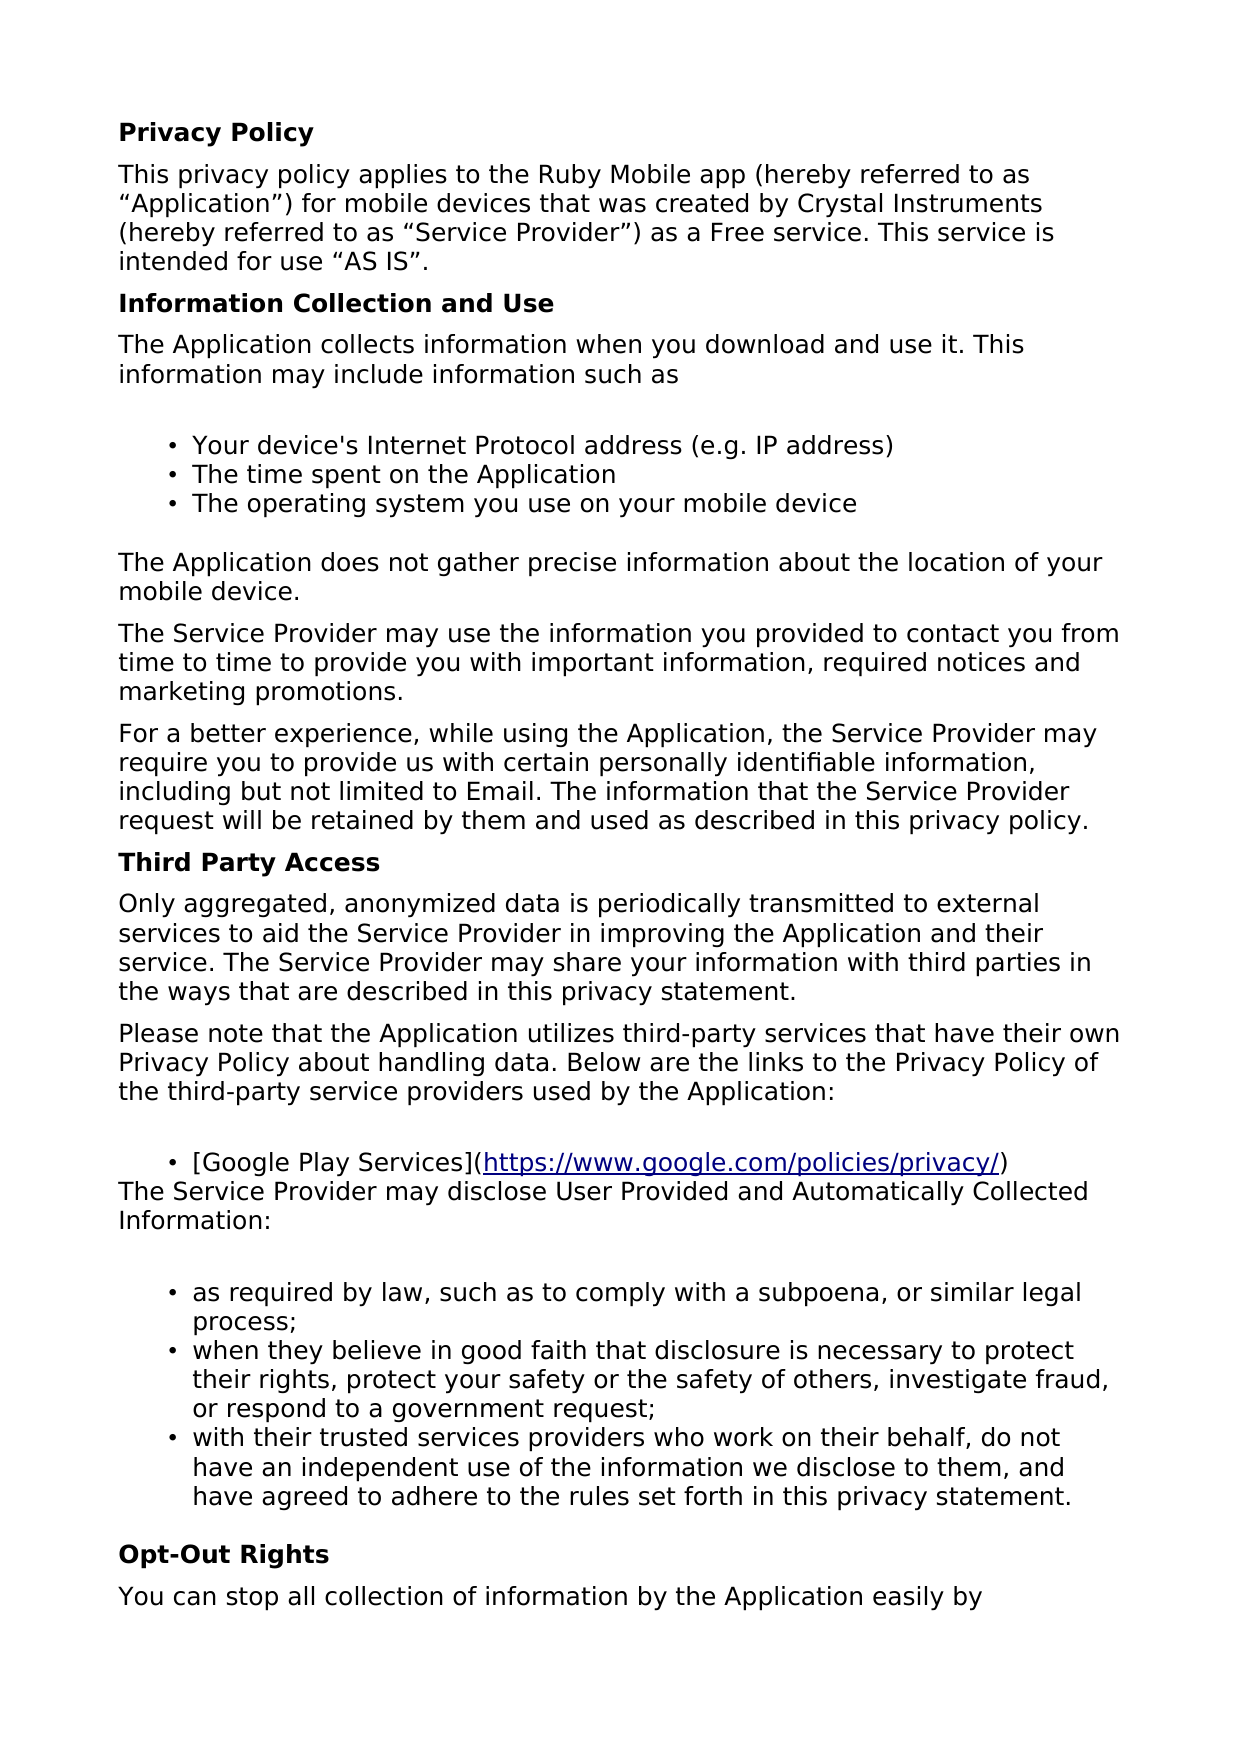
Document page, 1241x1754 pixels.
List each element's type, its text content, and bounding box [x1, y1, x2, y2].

text Privacy Policy [118, 118, 1122, 147]
list The operating system you use on your mobile device [177, 489, 1122, 518]
text The Service Provider may use the information you provided to contact you from time to time to provide you with important information, required notices and marketing promotions. [118, 619, 1122, 706]
text Only aggregated, anonymized data is periodically transmitted to external services to aid the Service Provider in improving the Application and their service. The Service Provider may share your information with third parties in the ways that are described in this privacy statement. [118, 889, 1122, 1006]
text You can stop all collection of information by the Application easily by [118, 1582, 1122, 1611]
text Information Collection and Use [118, 289, 1122, 318]
text Third Party Access [118, 848, 1122, 877]
text Please note that the Application utilizes third-party services that have their own Privacy Policy about handling data. Below are the links to the Privacy Policy of the third-party service providers used by the Application: [118, 1019, 1122, 1106]
list The time spent on the Application [177, 460, 1122, 489]
text This privacy policy applies to the Ruby Mobile app (hereby referred to as “Application”) for mobile devices that was created by Crystal Instruments (hereby referred to as “Service Provider”) as a Free service. This service is intended for use “AS IS”. [118, 160, 1122, 276]
list [Google Play Services](https://www.google.com/policies/privacy/) [177, 1148, 1122, 1177]
list as required by law, such as to comply with a subpoena, or similar legal process; [177, 1278, 1122, 1336]
text The Application collects information when you download and use it. This information may include information such as [118, 331, 1122, 389]
list when they believe in good faith that disclosure is necessary to protect their rights, protect your safety or the safety of others, investigate fraud, or respond to a government request; [177, 1336, 1122, 1423]
text For a better experience, while using the Application, the Service Provider may require you to provide us with certain personally identifiable information, including but not limited to Email. The information that the Service Provider request will be retained by them and used as described in this privacy policy. [118, 719, 1122, 835]
text Opt-Out Rights [118, 1541, 1122, 1570]
list Your device's Internet Protocol address (e.g. IP address) [177, 431, 1122, 460]
text The Service Provider may disclose User Provided and Automatically Collected Information: [118, 1177, 1122, 1236]
text The Application does not gather precise information about the location of your mobile device. [118, 548, 1122, 606]
list with their trusted services providers who work on their behalf, do not have an independent use of the information we disclose to them, and have agreed to adhere to the rules set forth in this privacy statement. [177, 1423, 1122, 1511]
